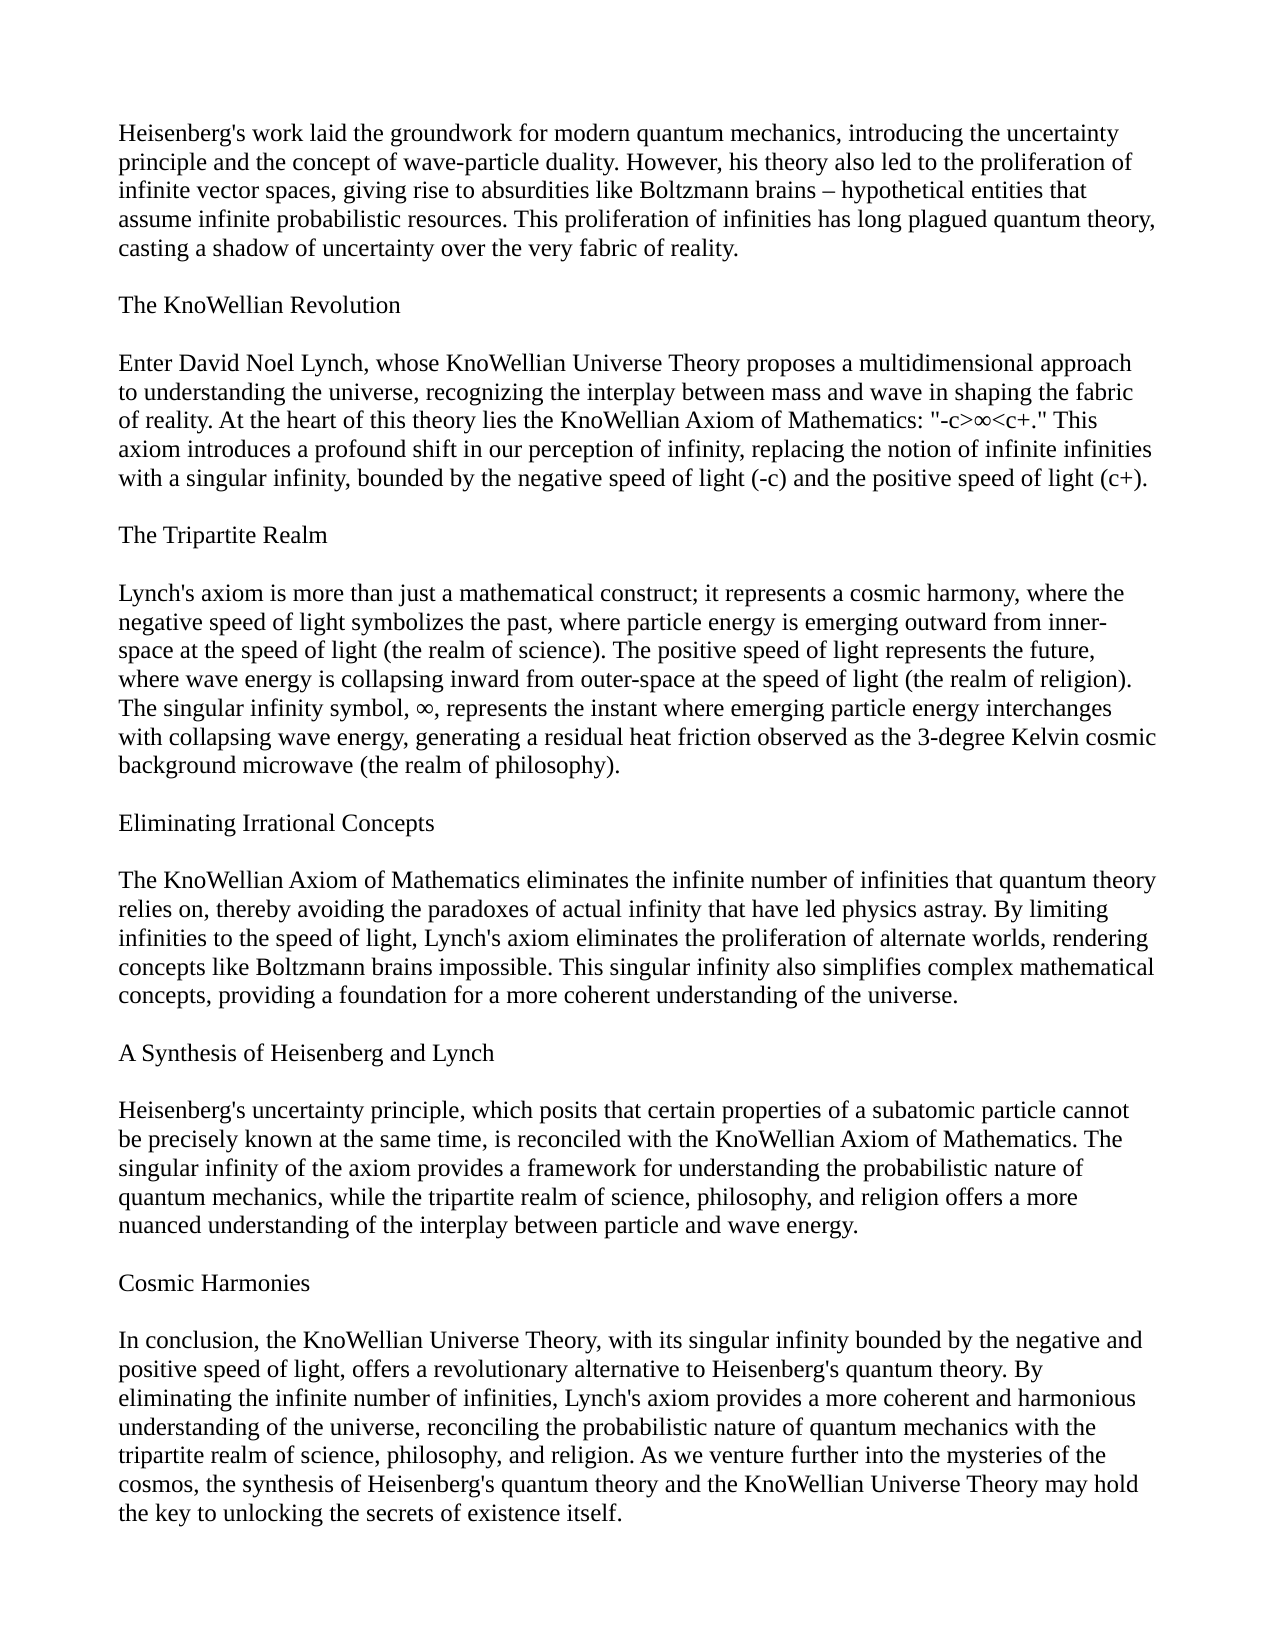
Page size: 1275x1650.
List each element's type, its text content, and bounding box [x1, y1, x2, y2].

text A Synthesis of Heisenberg and Lynch [118, 1038, 1157, 1067]
text Enter David Noel Lynch, whose KnoWellian Universe Theory proposes a multidimensional approach to understanding the universe, recognizing the interplay between mass and wave in shaping the fabric of reality. At the heart of this theory lies the KnoWellian Axiom of Mathematics: "-c>∞<c+." This axiom introduces a profound shift in our perception of infinity, replacing the notion of infinite infinities with a singular infinity, bounded by the negative speed of light (-c) and the positive speed of light (c+). [118, 348, 1157, 492]
text Lynch's axiom is more than just a mathematical construct; it represents a cosmic harmony, where the negative speed of light symbolizes the past, where particle energy is emerging outward from inner-space at the speed of light (the realm of science). The positive speed of light represents the future, where wave energy is collapsing inward from outer-space at the speed of light (the realm of religion). The singular infinity symbol, ∞, represents the instant where emerging particle energy interchanges with collapsing wave energy, generating a residual heat friction observed as the 3-degree Kelvin cosmic background microwave (the realm of philosophy). [118, 578, 1157, 779]
text The KnoWellian Revolution [118, 291, 1157, 319]
text In conclusion, the KnoWellian Universe Theory, with its singular infinity bounded by the negative and positive speed of light, offers a revolutionary alternative to Heisenberg's quantum theory. By eliminating the infinite number of infinities, Lynch's axiom provides a more coherent and harmonious understanding of the universe, reconciling the probabilistic nature of quantum mechanics with the tripartite realm of science, philosophy, and religion. As we venture further into the mysteries of the cosmos, the synthesis of Heisenberg's quantum theory and the KnoWellian Universe Theory may hold the key to unlocking the secrets of existence itself. [118, 1326, 1157, 1527]
text Heisenberg's work laid the groundwork for modern quantum mechanics, introducing the uncertainty principle and the concept of wave-particle duality. However, his theory also led to the proliferation of infinite vector spaces, giving rise to absurdities like Boltzmann brains – hypothetical entities that assume infinite probabilistic resources. This proliferation of infinities has long plagued quantum theory, casting a shadow of uncertainty over the very fabric of reality. [118, 118, 1157, 262]
text Heisenberg's uncertainty principle, which posits that certain properties of a subatomic particle cannot be precisely known at the same time, is reconciled with the KnoWellian Axiom of Mathematics. The singular infinity of the axiom provides a framework for understanding the probabilistic nature of quantum mechanics, while the tripartite realm of science, philosophy, and religion offers a more nuanced understanding of the interplay between particle and wave energy. [118, 1096, 1157, 1239]
text Eliminating Irrational Concepts [118, 808, 1157, 837]
text The KnoWellian Axiom of Mathematics eliminates the infinite number of infinities that quantum theory relies on, thereby avoiding the paradoxes of actual infinity that have led physics astray. By limiting infinities to the speed of light, Lynch's axiom eliminates the proliferation of alternate worlds, rendering concepts like Boltzmann brains impossible. This singular infinity also simplifies complex mathematical concepts, providing a foundation for a more coherent understanding of the universe. [118, 866, 1157, 1009]
text Cosmic Harmonies [118, 1268, 1157, 1297]
text The Tripartite Realm [118, 521, 1157, 549]
